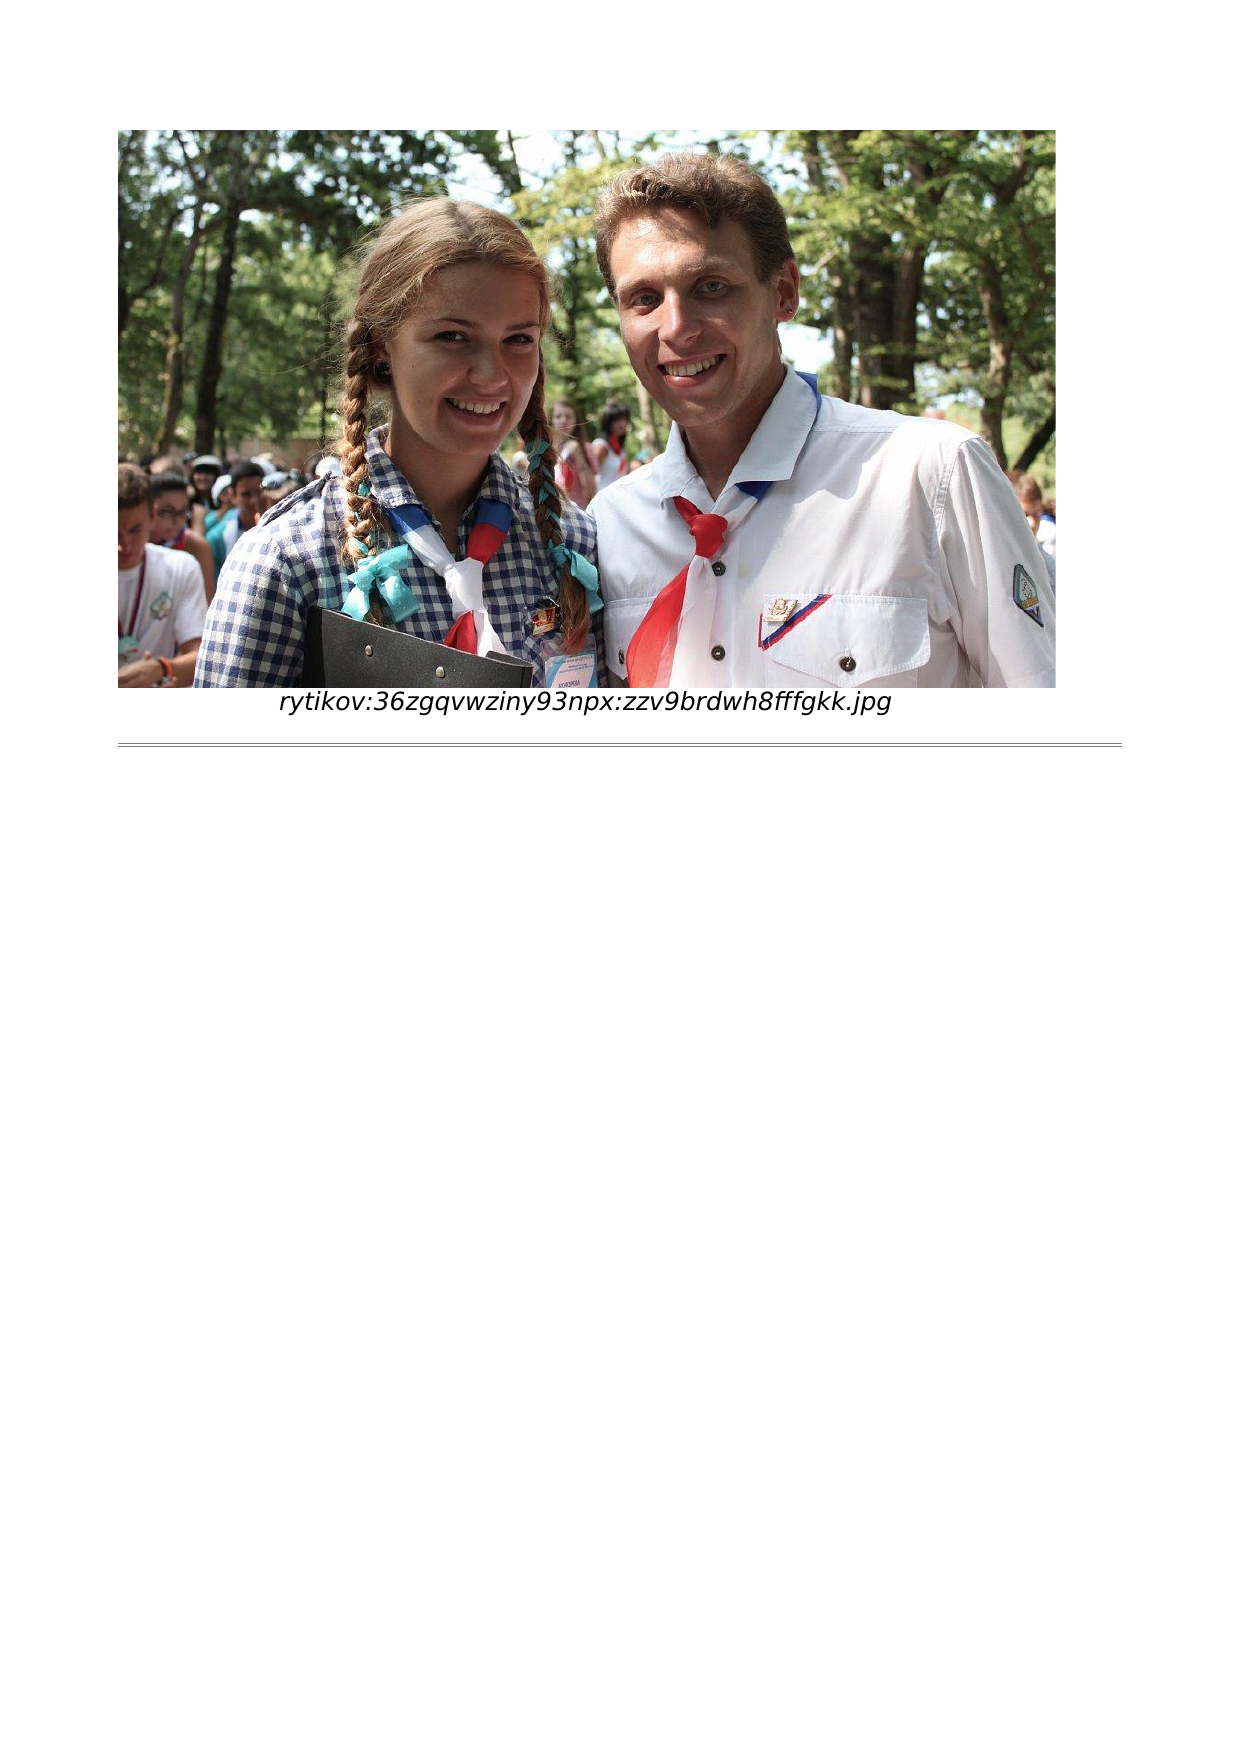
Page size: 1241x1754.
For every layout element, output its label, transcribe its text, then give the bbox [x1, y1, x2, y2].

text rytikov:36zgqvwziny93npx:zzv9brdwh8fffgkk.jpg [118, 688, 1056, 716]
picture [118, 130, 1056, 688]
